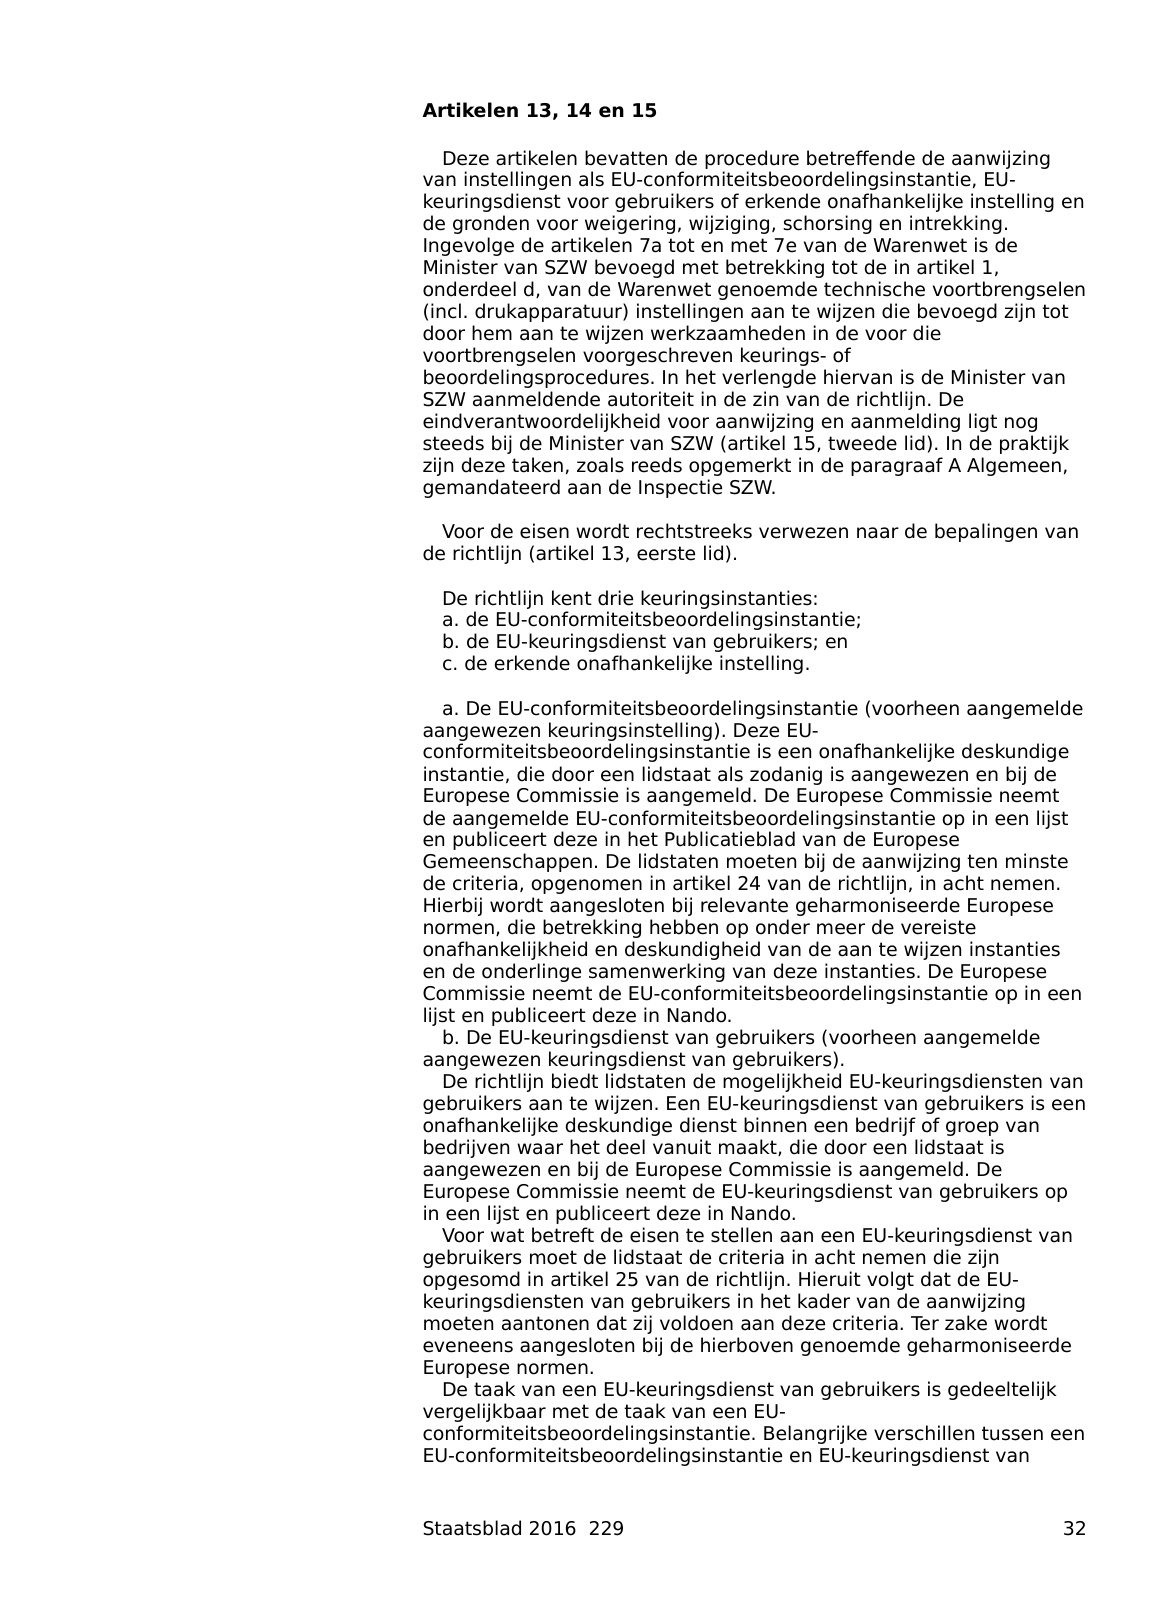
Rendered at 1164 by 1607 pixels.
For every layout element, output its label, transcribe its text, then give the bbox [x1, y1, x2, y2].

text a. de EU-conformiteitsbeoordelingsinstantie; [422, 609, 1087, 631]
text b. De EU-keuringsdienst van gebruikers (voorheen aangemelde aangewezen keuringsdienst van gebruikers). [422, 1027, 1087, 1071]
text De richtlijn biedt lidstaten de mogelijkheid EU-keuringsdiensten van gebruikers aan te wijzen. Een EU-keuringsdienst van gebruikers is een onafhankelijke deskundige dienst binnen een bedrijf of groep van bedrijven waar het deel vanuit maakt, die door een lidstaat is aangewezen en bij de Europese Commissie is aangemeld. De Europese Commissie neemt de EU-keuringsdienst van gebruikers op in een lijst en publiceert deze in Nando. [422, 1071, 1087, 1225]
text De taak van een EU-keuringsdienst van gebruikers is gedeeltelijk vergelijkbaar met de taak van een EU-conformiteitsbeoordelingsinstantie. Belangrijke verschillen tussen een EU-conformiteitsbeoordelingsinstantie en EU-keuringsdienst van [422, 1379, 1087, 1467]
text De richtlijn kent drie keuringsinstanties: [422, 587, 1087, 609]
text c. de erkende onafhankelijke instelling. [422, 653, 1087, 675]
text Deze artikelen bevatten de procedure betreffende de aanwijzing van instellingen als EU-conformiteitsbeoordelingsinstantie, EU-keuringsdienst voor gebruikers of erkende onafhankelijke instelling en de gronden voor weigering, wijziging, schorsing en intrekking. Ingevolge de artikelen 7a tot en met 7e van de Warenwet is de Minister van SZW bevoegd met betrekking tot de in artikel 1, onderdeel d, van de Warenwet genoemde technische voortbrengselen (incl. drukapparatuur) instellingen aan te wijzen die bevoegd zijn tot door hem aan te wijzen werkzaamheden in de voor die voortbrengselen voorgeschreven keurings- of beoordelingsprocedures. In het verlengde hiervan is de Minister van SZW aanmeldende autoriteit in de zin van de richtlijn. De eindverantwoordelijkheid voor aanwijzing en aanmelding ligt nog steeds bij de Minister van SZW (artikel 15, tweede lid). In de praktijk zijn deze taken, zoals reeds opgemerkt in de paragraaf A Algemeen, gemandateerd aan de Inspectie SZW. [422, 147, 1087, 499]
text b. de EU-keuringsdienst van gebruikers; en [422, 631, 1087, 653]
text Voor wat betreft de eisen te stellen aan een EU-keuringsdienst van gebruikers moet de lidstaat de criteria in acht nemen die zijn opgesomd in artikel 25 van de richtlijn. Hieruit volgt dat de EU-keuringsdiensten van gebruikers in het kader van de aanwijzing moeten aantonen dat zij voldoen aan deze criteria. Ter zake wordt eveneens aangesloten bij de hierboven genoemde geharmoniseerde Europese normen. [422, 1225, 1087, 1379]
text a. De EU-conformiteitsbeoordelingsinstantie (voorheen aangemelde aangewezen keuringsinstelling). Deze EU-conformiteitsbeoordelingsinstantie is een onafhankelijke deskundige instantie, die door een lidstaat als zodanig is aangewezen en bij de Europese Commissie is aangemeld. De Europese Commissie neemt de aangemelde EU-conformiteitsbeoordelingsinstantie op in een lijst en publiceert deze in het Publicatieblad van de Europese Gemeenschappen. De lidstaten moeten bij de aanwijzing ten minste de criteria, opgenomen in artikel 24 van de richtlijn, in acht nemen. Hierbij wordt aangesloten bij relevante geharmoniseerde Europese normen, die betrekking hebben op onder meer de vereiste onafhankelijkheid en deskundigheid van de aan te wijzen instanties en de onderlinge samenwerking van deze instanties. De Europese Commissie neemt de EU-conformiteitsbeoordelingsinstantie op in een lijst en publiceert deze in Nando. [422, 697, 1087, 1027]
text Voor de eisen wordt rechtstreeks verwezen naar de bepalingen van de richtlijn (artikel 13, eerste lid). [422, 521, 1087, 565]
subtitle Artikelen 13, 14 en 15 [422, 100, 1087, 122]
